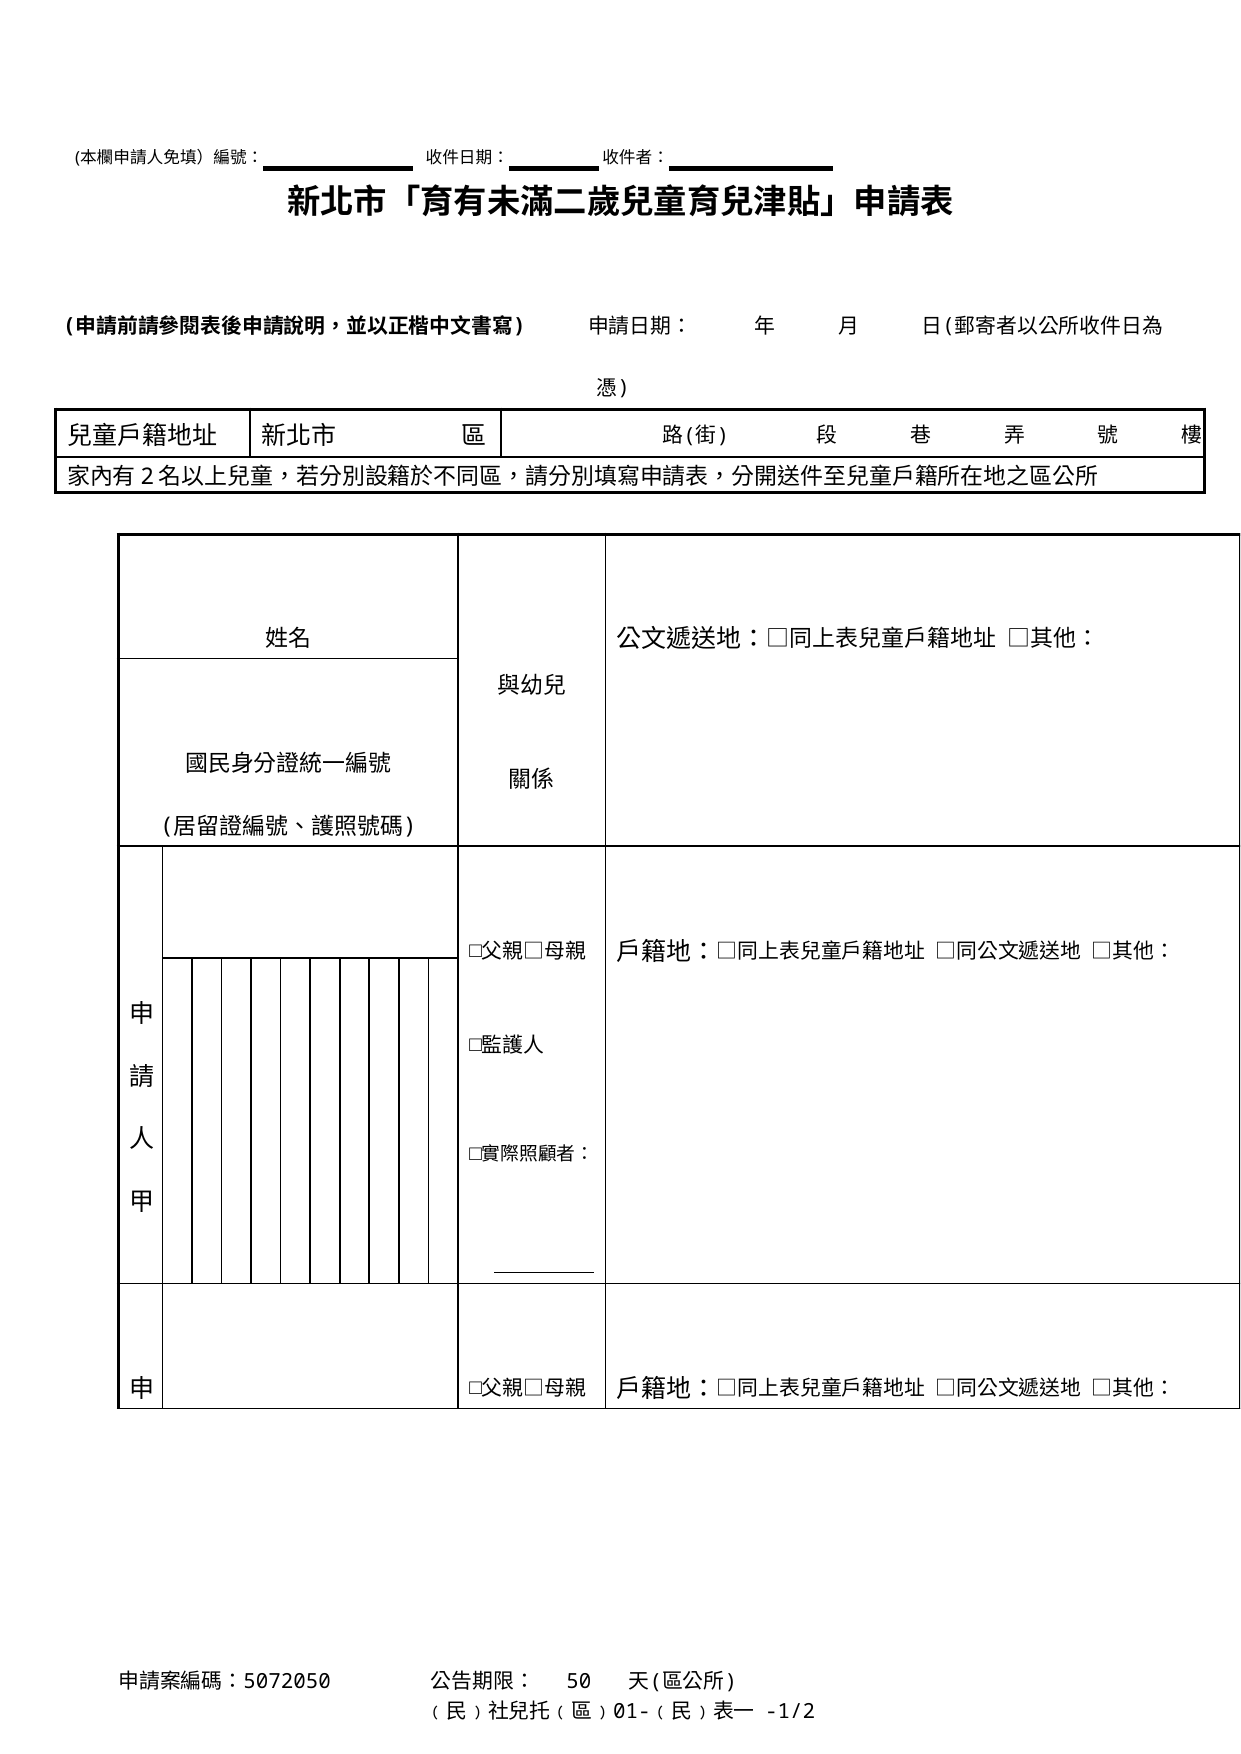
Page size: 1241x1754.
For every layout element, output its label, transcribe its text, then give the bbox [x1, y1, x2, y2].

text (申請前請參閱表後申請說明，並以正楷中文書寫) 申請日期： 年 月 日(郵寄者以公所收件日為憑) [59, 282, 1166, 407]
table_cell 申請人 甲 [120, 847, 162, 1282]
table_cell 戶籍地：□同上表兒童戶籍地址 □同公文遞送地 □其他： [606, 1284, 1239, 1407]
table_header 兒童戶籍地址 [57, 411, 249, 456]
table_cell □父親□母親 □監護人 □實際照顧者： [459, 847, 605, 1282]
table_cell [400, 959, 428, 1282]
table_cell 家內有2名以上兒童，若分別設籍於不同區，請分別填寫申請表，分開送件至兒童戶籍所在地之區公所 [57, 458, 1203, 491]
table_cell [163, 1284, 457, 1407]
text (本欄申請人免填）編號： 收件日期： 收件者： [75, 124, 1171, 178]
table_cell [163, 959, 191, 1282]
table_header 姓名 [120, 536, 457, 657]
table_cell [222, 959, 250, 1282]
table_header 公文遞送地：□同上表兒童戶籍地址 □其他： [606, 536, 1239, 845]
table_cell □父親□母親 [459, 1284, 605, 1407]
text 新北市「育有未滿二歲兒童育兒津貼」申請表 [58, 115, 1187, 220]
table_header 路(街) 段 巷 弄 號 樓 [502, 411, 1203, 456]
table_header 與幼兒 關係 [459, 536, 605, 845]
table_cell 國民身分證統一編號 (居留證編號、護照號碼) [120, 659, 457, 845]
table_cell [341, 959, 368, 1282]
table_cell [163, 847, 457, 957]
table_cell 申 [120, 1284, 162, 1407]
table_cell [311, 959, 339, 1282]
table_cell 戶籍地：□同上表兒童戶籍地址 □同公文遞送地 □其他： [606, 847, 1239, 1282]
table_cell [429, 959, 457, 1282]
table_cell [370, 959, 398, 1282]
table_cell [193, 959, 221, 1282]
table_cell [281, 959, 309, 1282]
table_cell [252, 959, 280, 1282]
table_header 新北市 區 [251, 411, 500, 456]
